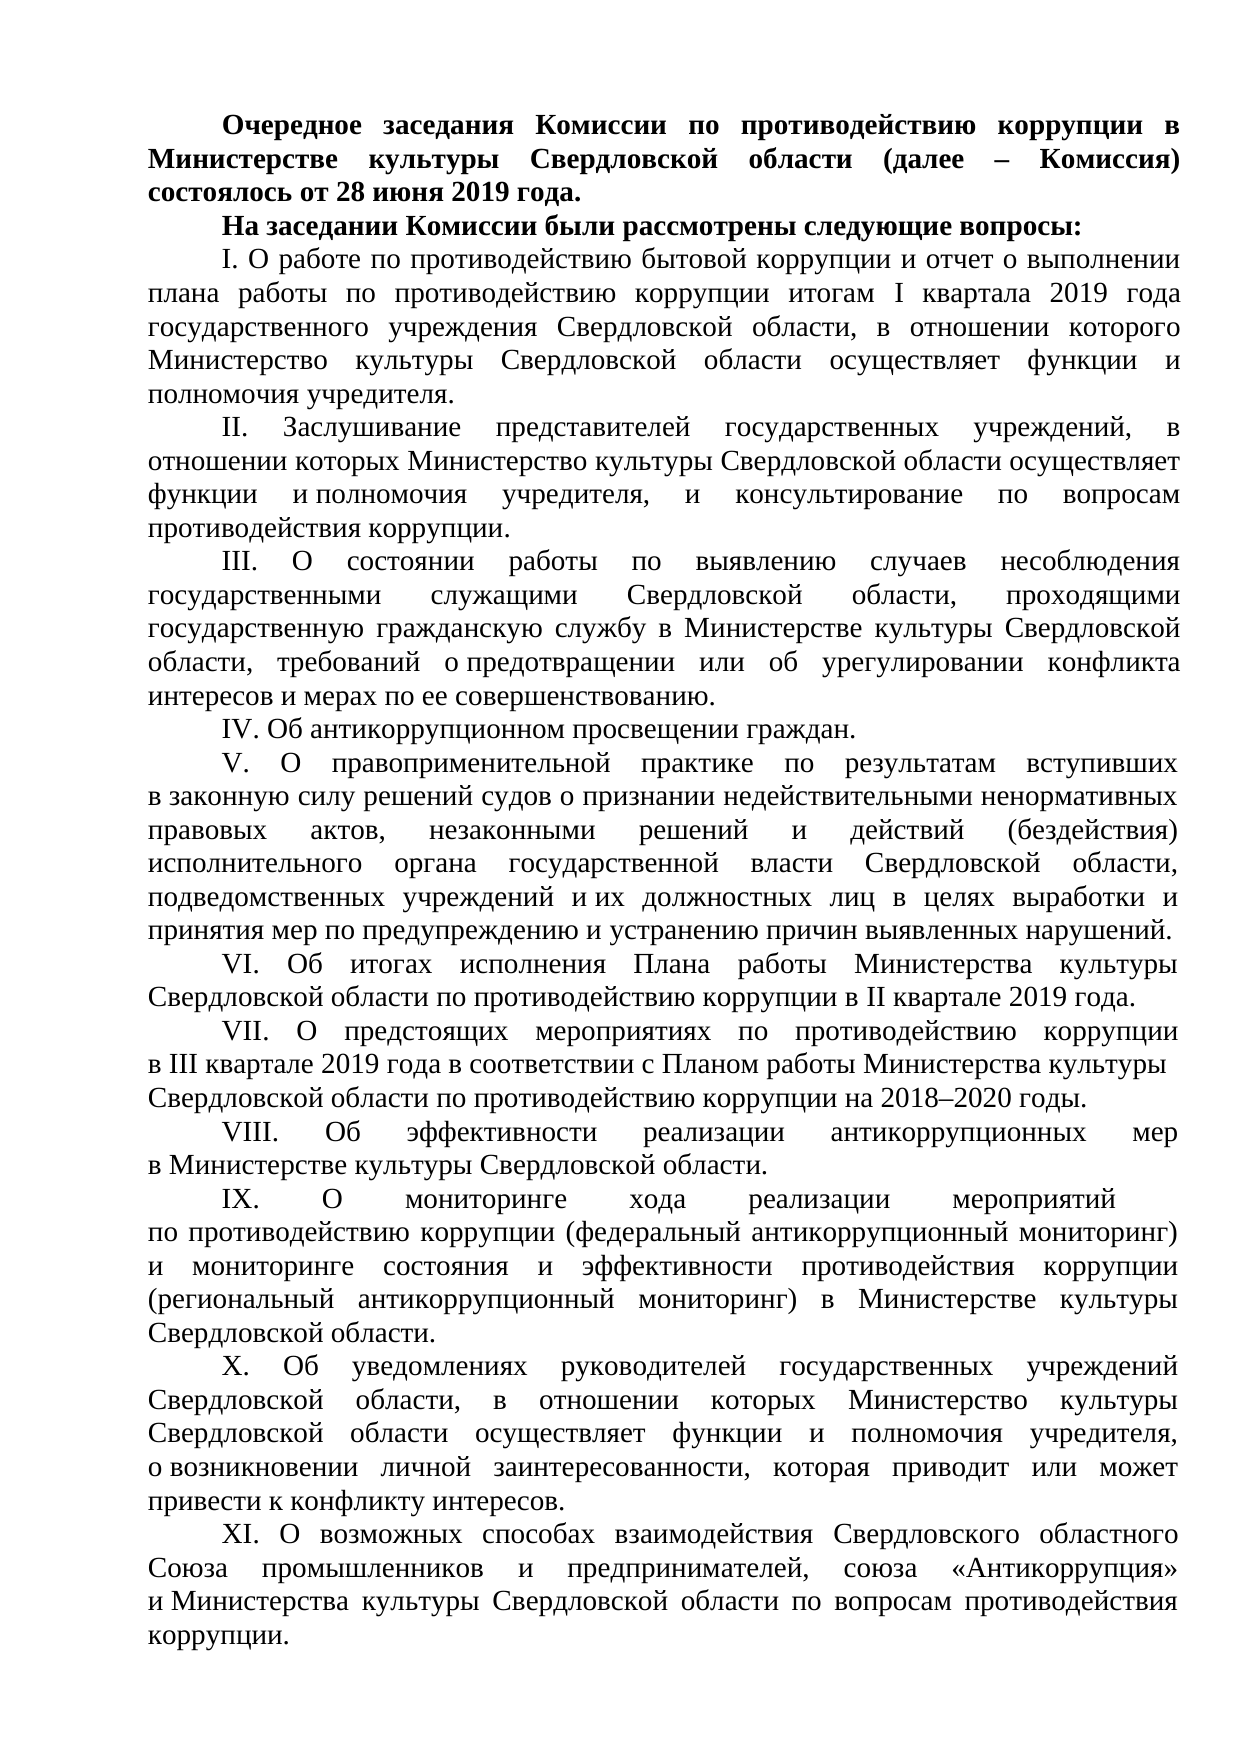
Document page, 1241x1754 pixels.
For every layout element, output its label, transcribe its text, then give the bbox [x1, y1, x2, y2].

text II. Заслушивание представителей государственных учреждений, в отношении которых Министерство культуры Свердловской области осуществляет функции и полномочия учредителя, и консультирование по вопросам противодействия коррупции. [148, 409, 1181, 543]
text XI. О возможных способах взаимодействия Свердловского областного Союза промышленников и предпринимателей, союза «Антикоррупция» и Министерства культуры Свердловской области по вопросам противодействия коррупции. [148, 1516, 1179, 1650]
text III. О состоянии работы по выявлению случаев несоблюдения государственными служащими Свердловской области, проходящими государственную гражданскую службу в Министерстве культуры Свердловской области, требований о предотвращении или об урегулировании конфликта интересов и мерах по ее совершенствованию. [148, 543, 1181, 711]
text X. Об уведомлениях руководителей государственных учреждений Свердловской области, в отношении которых Министерство культуры Свердловской области осуществляет функции и полномочия учредителя, о возникновении личной заинтересованности, которая приводит или может привести к конфликту интересов. [148, 1348, 1179, 1516]
text IV. Об антикоррупционном просвещении граждан. [148, 711, 1179, 745]
text Свердловской области по противодействию коррупции на 2018–2020 годы. [148, 1080, 1179, 1114]
text VIII. Об эффективности реализации антикоррупционных мер в Министерстве культуры Свердловской области. [148, 1114, 1179, 1181]
text IX. О мониторинге хода реализации мероприятий по противодействию коррупции (федеральный антикоррупционный мониторинг) и мониторинге состояния и эффективности противодействия коррупции (региональный антикоррупционный мониторинг) в Министерстве культуры Свердловской области. [148, 1181, 1179, 1348]
text V. О правоприменительной практике по результатам вступивших в законную силу решений судов о признании недействительными ненормативных правовых актов, незаконными решений и действий (бездействия) исполнительного органа государственной власти Свердловской области, подведомственных учреждений и их должностных лиц в целях выработки и принятия мер по предупреждению и устранению причин выявленных нарушений. [148, 745, 1179, 946]
text На заседании Комиссии были рассмотрены следующие вопросы: [148, 208, 1181, 242]
text Очередное заседания Комиссии по противодействию коррупции в Министерстве культуры Свердловской области (далее – Комиссия) состоялось от 28 июня 2019 года. [148, 107, 1181, 208]
text VII. О предстоящих мероприятиях по противодействию коррупции в III квартале 2019 года в соответствии с Планом работы Министерства культуры [148, 1013, 1179, 1080]
text VI. Об итогах исполнения Плана работы Министерства культуры Свердловской области по противодействию коррупции в II квартале 2019 года. [148, 946, 1179, 1013]
text I. О работе по противодействию бытовой коррупции и отчет о выполнении плана работы по противодействию коррупции итогам I квартала 2019 года государственного учреждения Свердловской области, в отношении которого Министерство культуры Свердловской области осуществляет функции и полномочия учредителя. [148, 242, 1181, 409]
